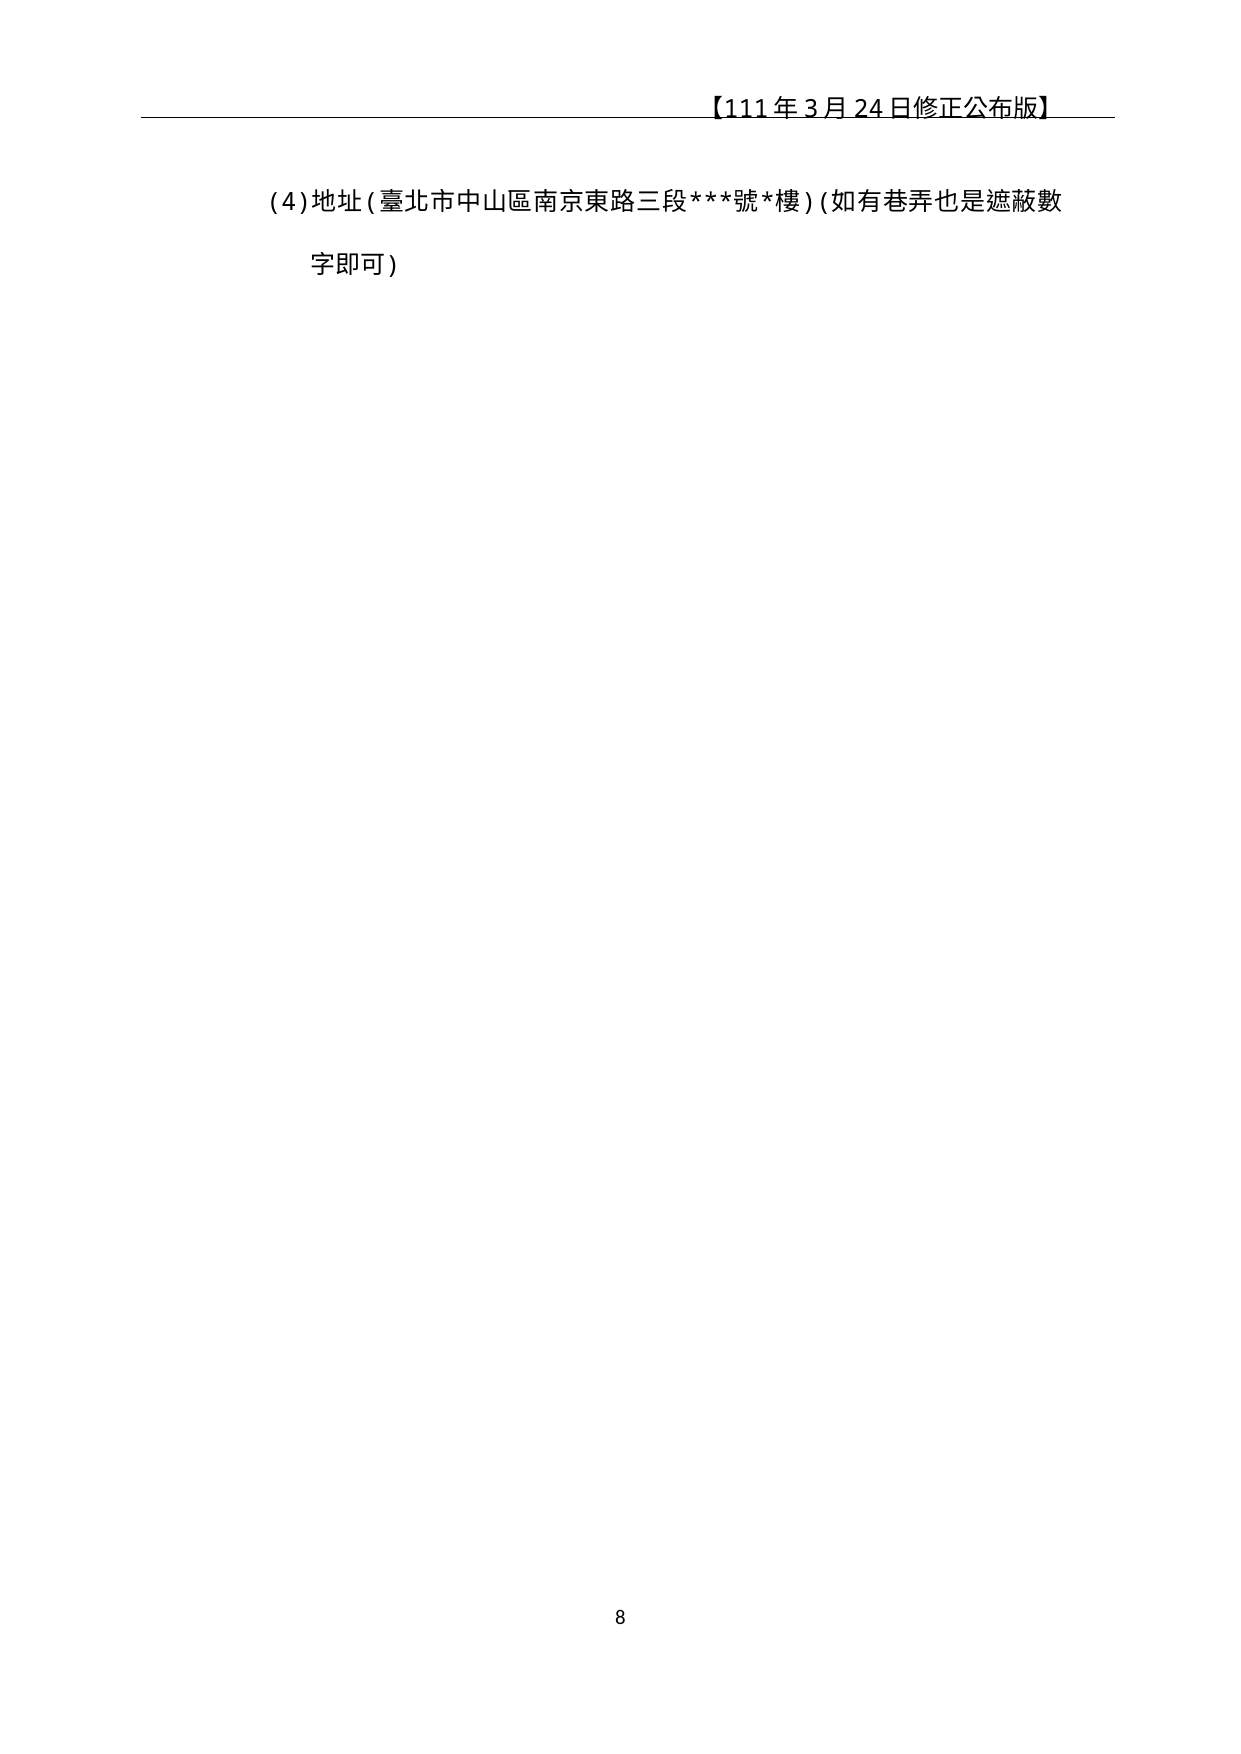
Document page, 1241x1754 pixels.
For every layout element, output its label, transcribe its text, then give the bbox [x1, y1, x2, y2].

text (4)地址(臺北市中山區南京東路三段***號*樓)(如有巷弄也是遮蔽數字即可) [266, 158, 1063, 283]
